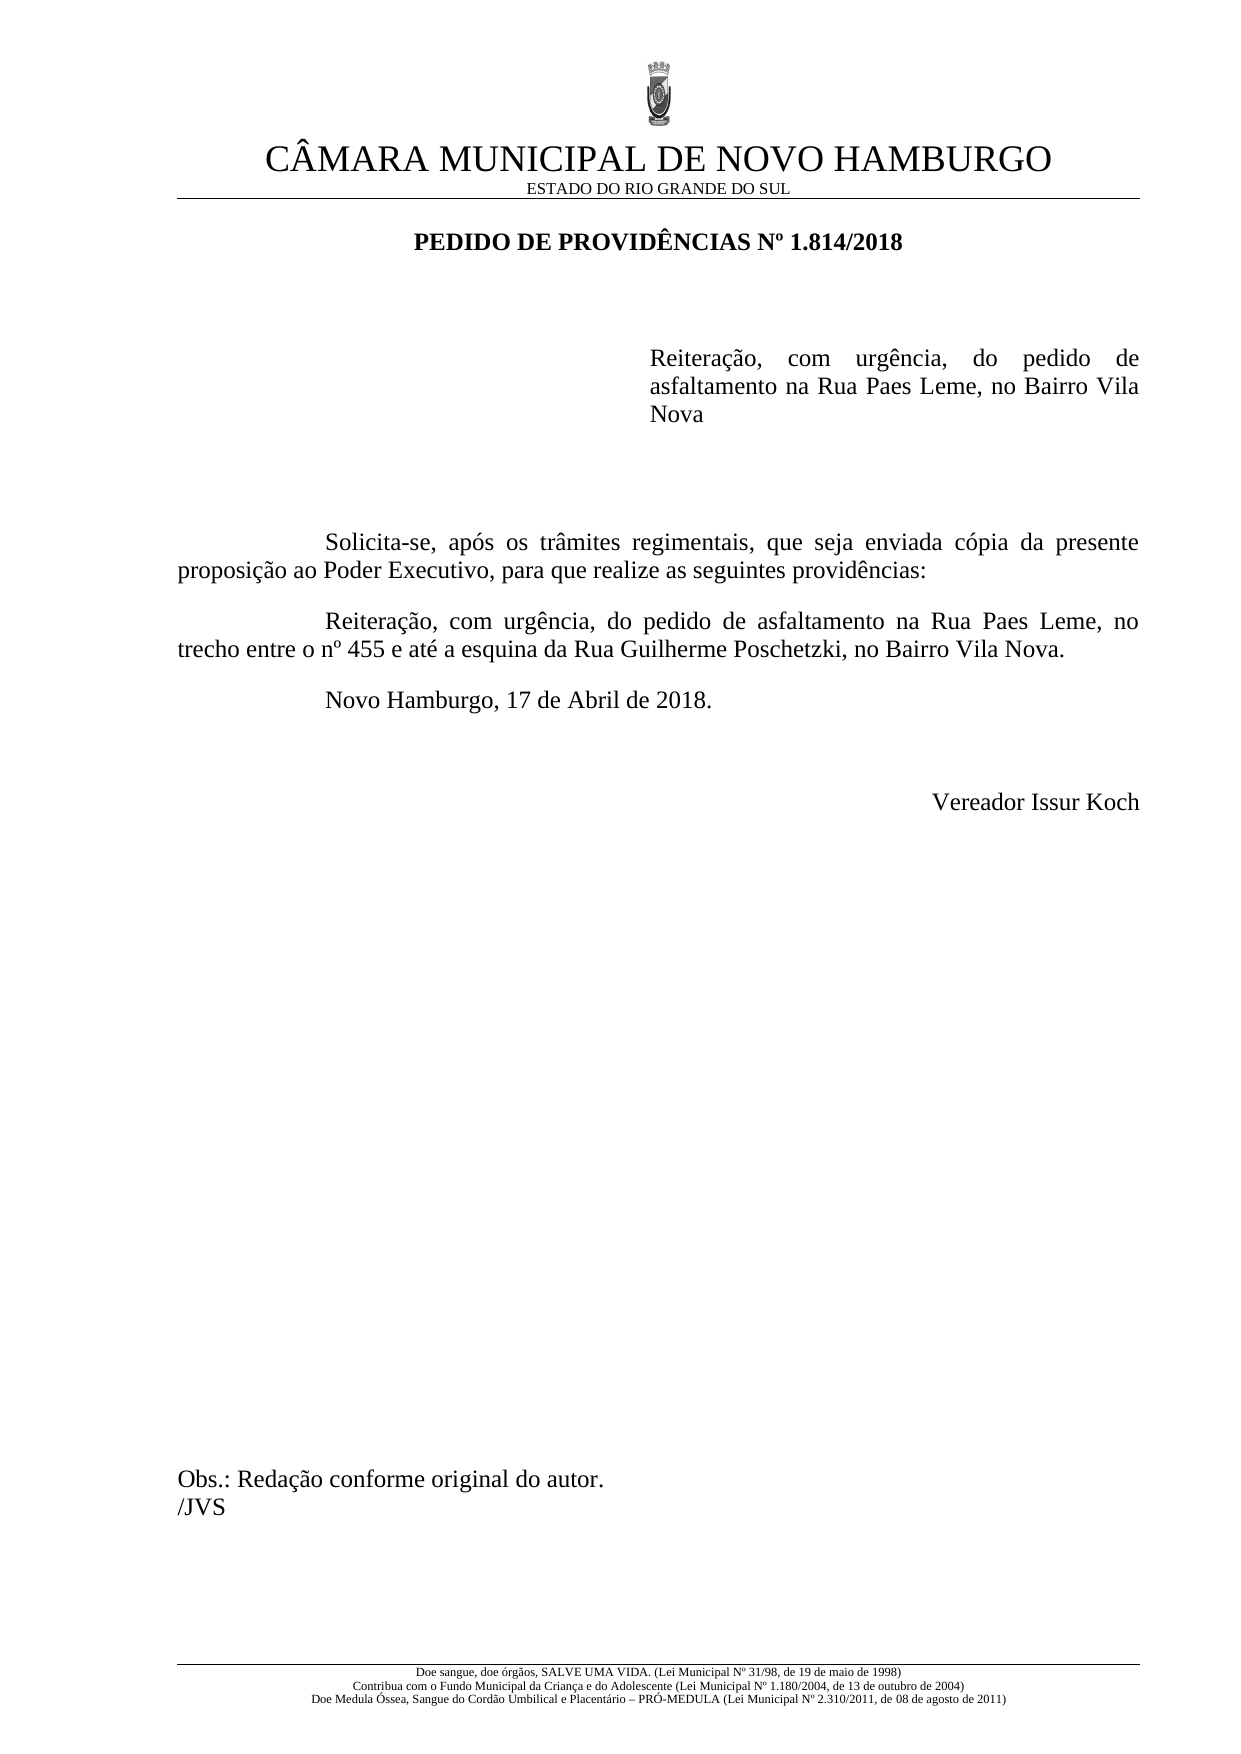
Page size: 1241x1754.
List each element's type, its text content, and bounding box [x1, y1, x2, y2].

text Obs.: Redação conforme original do autor. [177, 1465, 1140, 1493]
text Reiteração, com urgência, do pedido de asfaltamento na Rua Paes Leme, no trecho entre o nº 455 e até a esquina da Rua Guilherme Poschetzki, no Bairro Vila Nova. [177, 607, 1140, 662]
text /JVS [177, 1493, 1140, 1521]
text Solicita-se, após os trâmites regimentais, que seja enviada cópia da presente proposição ao Poder Executivo, para que realize as seguintes providências: [177, 528, 1140, 583]
text PEDIDO DE PROVIDÊNCIAS Nº 1.814/2018 [177, 228, 1140, 256]
text Novo Hamburgo, 17 de Abril de 2018. [177, 686, 1140, 714]
text Reiteração, com urgência, do pedido de asfaltamento na Rua Paes Leme, no Bairro Vila Nova [649, 344, 1140, 428]
text Vereador Issur Koch [177, 788, 1140, 816]
